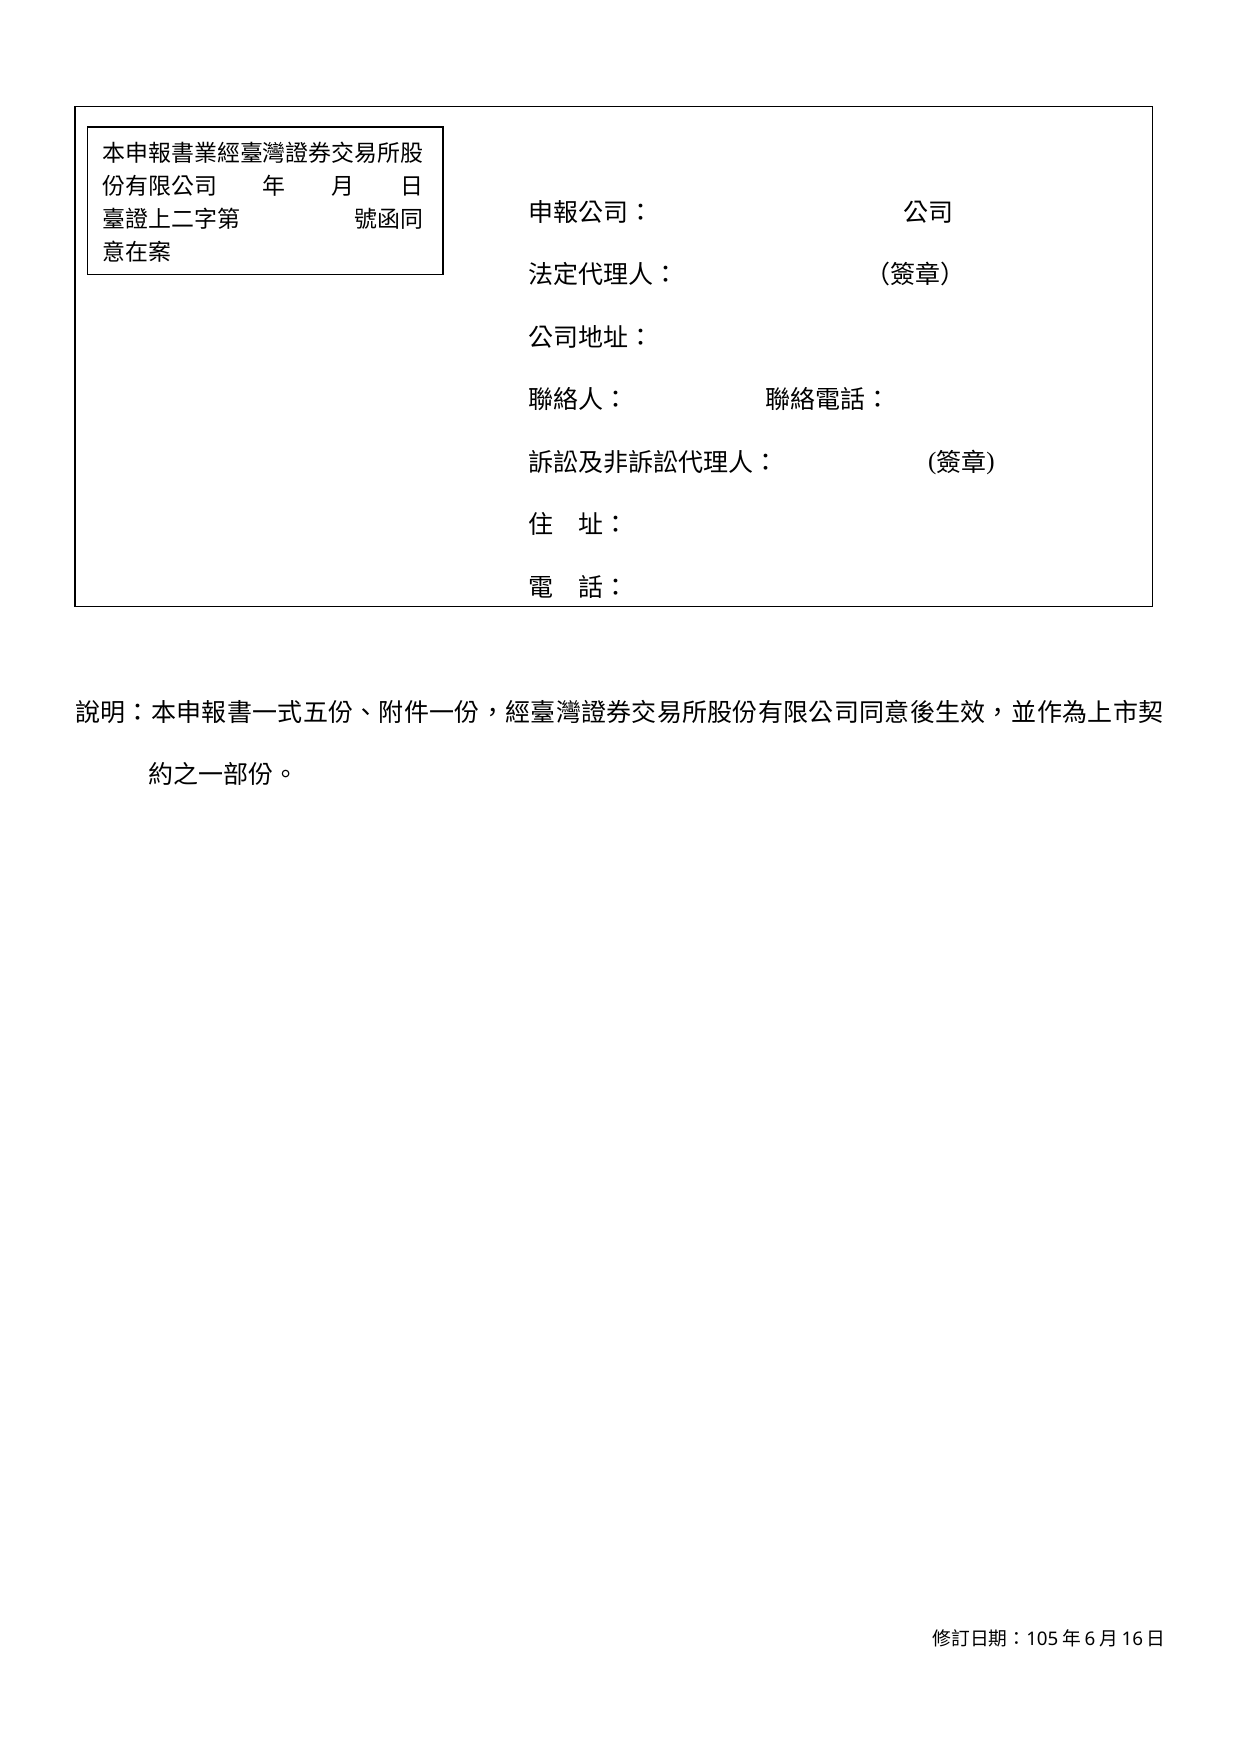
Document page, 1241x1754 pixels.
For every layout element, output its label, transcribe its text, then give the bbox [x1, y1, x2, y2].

table_cell 申報公司： 公司 法定代理人： （簽章） 公司地址： 聯絡人： 聯絡電話： 訴訟及非訴訟代理人： (簽章) 住 址： 電 話： [76, 107, 1152, 606]
text 說明：本申報書一式五份、附件一份，經臺灣證券交易所股份有限公司同意後生效，並作為上市契約之一部份。 [75, 668, 1165, 793]
